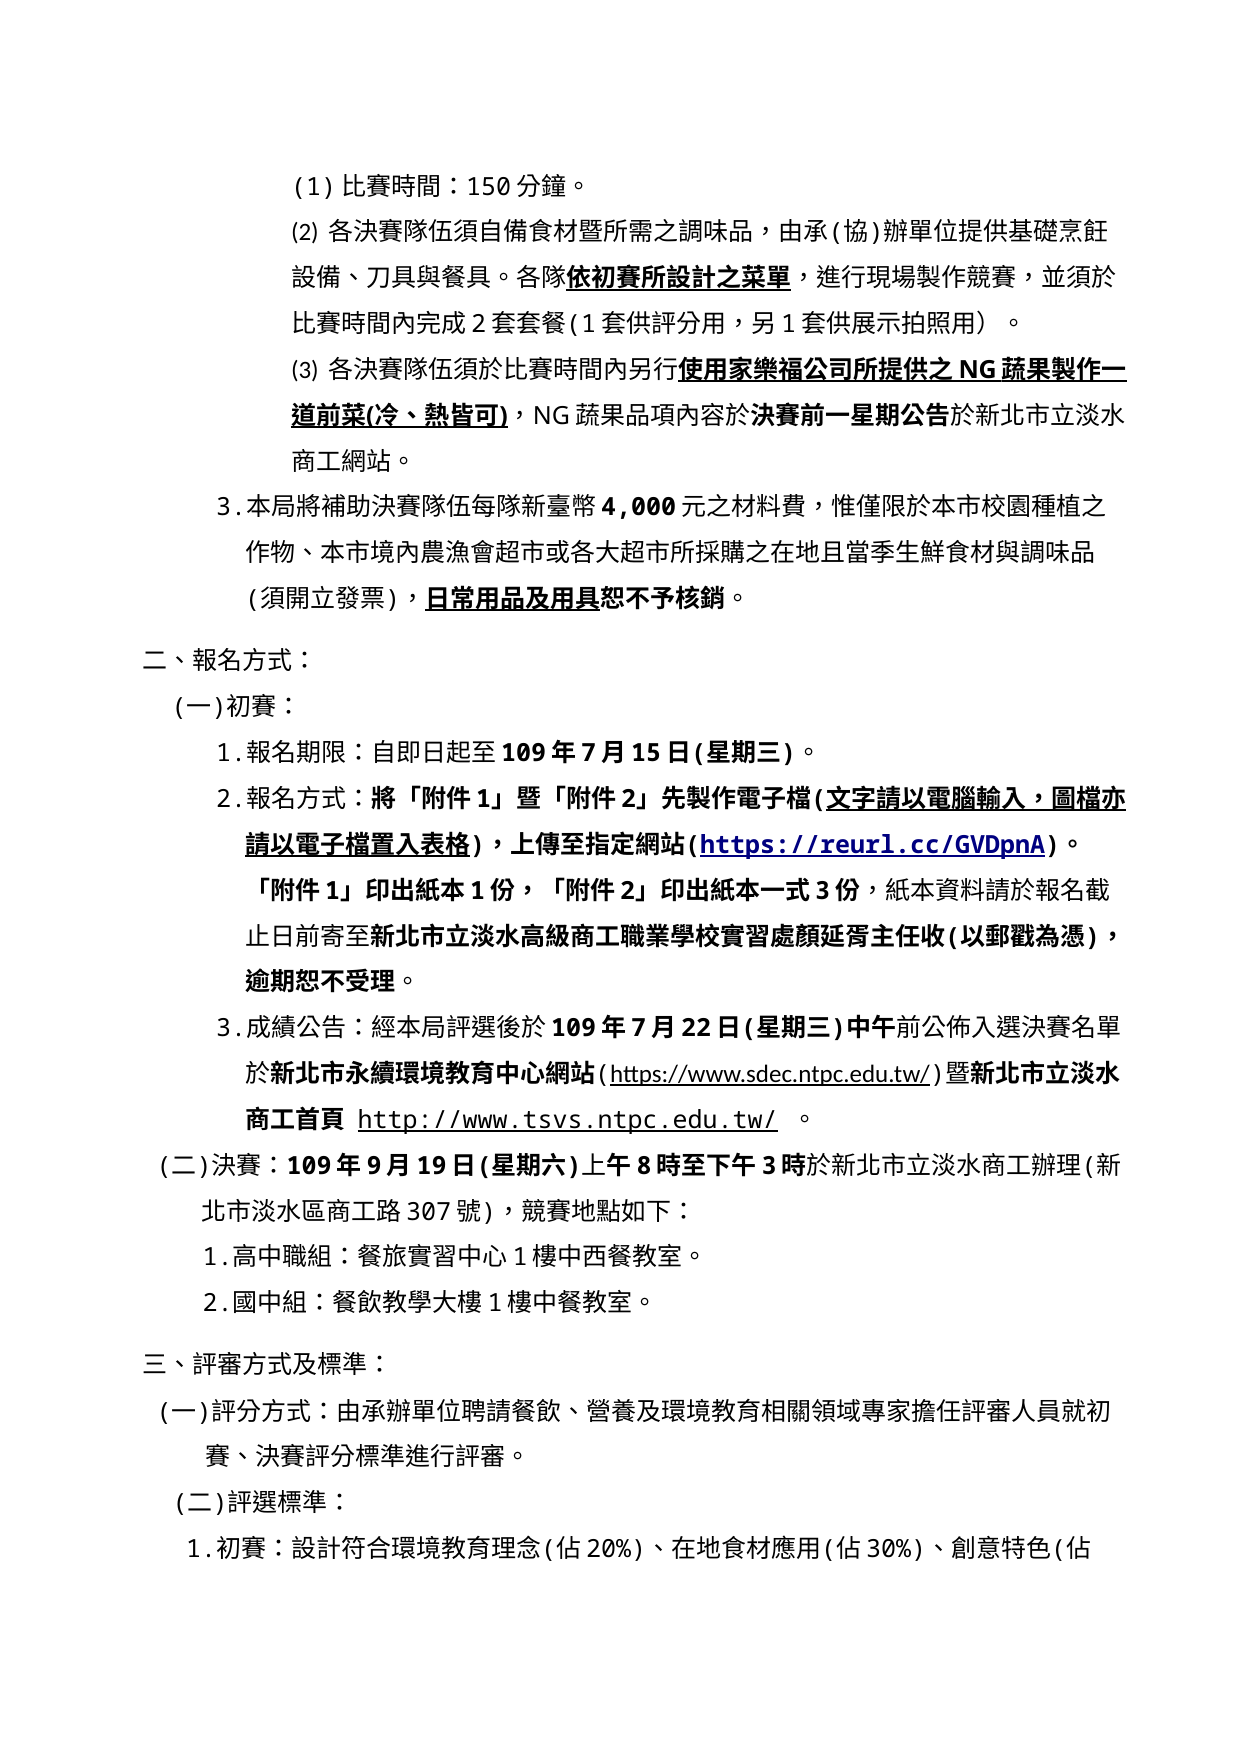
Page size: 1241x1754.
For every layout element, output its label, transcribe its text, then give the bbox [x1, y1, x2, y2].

list 各決賽隊伍須自備食材暨所需之調味品，由承(協)辦單位提供基礎烹飪設備、刀具與餐具。各隊依初賽所設計之菜單，進行現場製作競賽，並須於比賽時間內完成2套套餐(1套供評分用，另1套供展示拍照用）。 [291, 204, 1128, 342]
text 三、評審方式及標準： [112, 1321, 1128, 1383]
text (一)評分方式：由承辦單位聘請餐飲、營養及環境教育相關領域專家擔任評審人員就初賽、決賽評分標準進行評審。 [156, 1383, 1128, 1475]
text 2.報名方式：將「附件1」暨「附件2」先製作電子檔(文字請以電腦輸入，圖檔亦請以電子檔置入表格)，上傳至指定網站(https://reurl.cc/GVDpnA)。「附件1」印出紙本1份，「附件2」印出紙本一式3份，紙本資料請於報名截止日前寄至新北市立淡水高級商工職業學校實習處顏延胥主任收(以郵戳為憑)，逾期恕不受理。 [216, 771, 1128, 1000]
text 1.報名期限：自即日起至109年7月15日(星期三)。 [216, 725, 1128, 771]
text 二、報名方式： [112, 617, 1128, 679]
text 3.成績公告：經本局評選後於109年7月22日(星期三)中午前公佈入選決賽名單於新北市永續環境教育中心網站(https://www.sdec.ntpc.edu.tw/)暨新北市立淡水商工首頁 http://www.tsvs.ntpc.edu.tw/ 。 [216, 1000, 1128, 1137]
list 比賽時間：150分鐘。 [291, 158, 1128, 204]
text (二)決賽：109年9月19日(星期六)上午8時至下午3時於新北市立淡水商工辦理(新北市淡水區商工路307號)，競賽地點如下： [156, 1137, 1128, 1229]
text 3.本局將補助決賽隊伍每隊新臺幣4,000元之材料費，惟僅限於本市校園種植之作物、本市境內農漁會超市或各大超市所採購之在地且當季生鮮食材與調味品(須開立發票)，日常用品及用具恕不予核銷。 [216, 479, 1128, 617]
text 1.初賽：設計符合環境教育理念(佔20%)、在地食材應用(佔30%)、創意特色(佔 [186, 1521, 1128, 1567]
text (二)評選標準： [112, 1475, 1128, 1521]
text 1.高中職組：餐旅實習中心1樓中西餐教室。 [112, 1229, 1128, 1275]
text (一)初賽： [112, 679, 1128, 725]
text 2.國中組：餐飲教學大樓1樓中餐教室。 [112, 1275, 1128, 1321]
list 各決賽隊伍須於比賽時間內另行使用家樂福公司所提供之NG蔬果製作一道前菜(冷、熱皆可)，NG蔬果品項內容於決賽前一星期公告於新北市立淡水商工網站。 [291, 342, 1128, 479]
